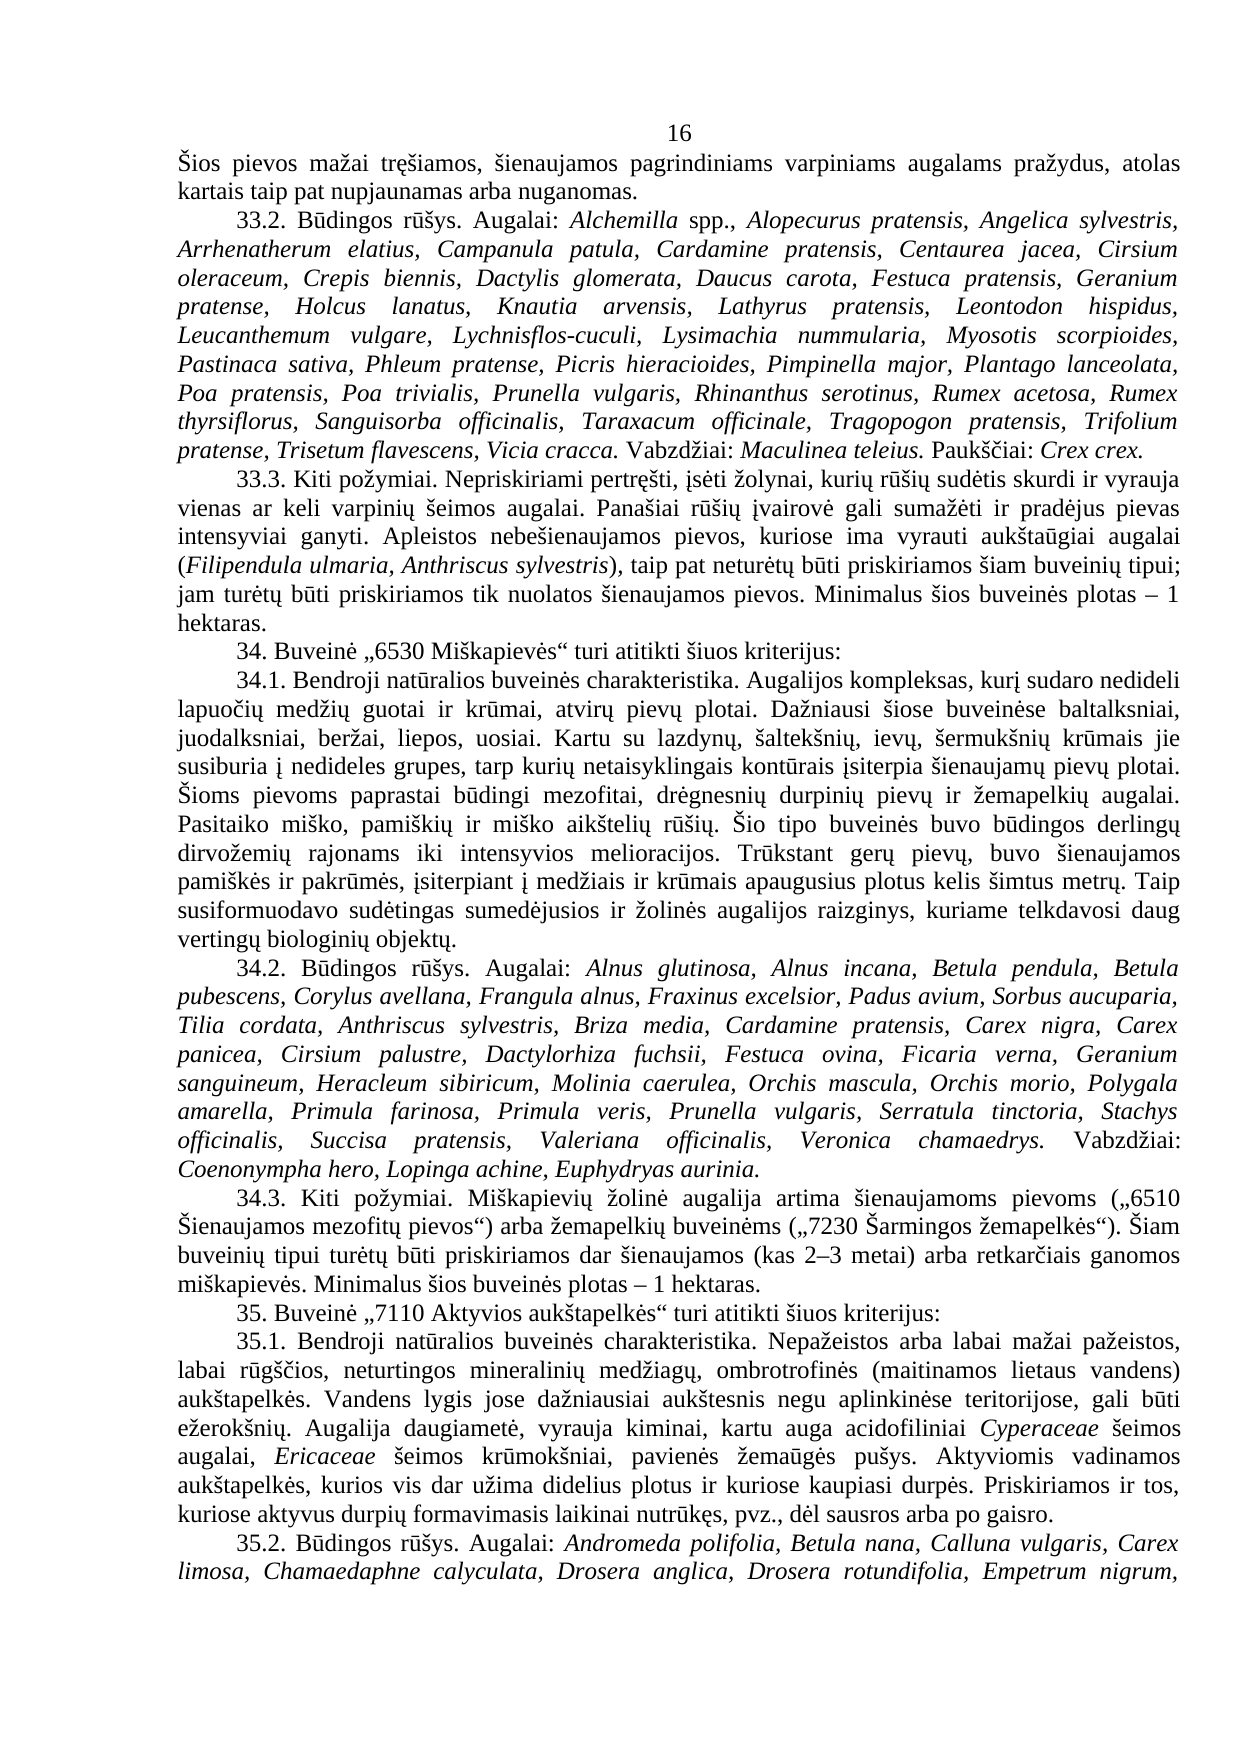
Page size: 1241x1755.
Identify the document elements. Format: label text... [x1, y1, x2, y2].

text 34.1. Bendroji natūralios buveinės charakteristika. Augalijos kompleksas, kurį sudaro nedideli lapuočių medžių guotai ir krūmai, atvirų pievų plotai. Dažniausi šiose buveinėse baltalksniai, juodalksniai, beržai, liepos, uosiai. Kartu su lazdynų, šaltekšnių, ievų, šermukšnių krūmais jie susiburia į nedideles grupes, tarp kurių netaisyklingais kontūrais įsiterpia šienaujamų pievų plotai. Šioms pievoms paprastai būdingi mezofitai, drėgnesnių durpinių pievų ir žemapelkių augalai. Pasitaiko miško, pamiškių ir miško aikštelių rūšių. Šio tipo buveinės buvo būdingos derlingų dirvožemių rajonams iki intensyvios melioracijos. Trūkstant gerų pievų, buvo šienaujamos pamiškės ir pakrūmės, įsiterpiant į medžiais ir krūmais apaugusius plotus kelis šimtus metrų. Taip susiformuodavo sudėtingas sumedėjusios ir žolinės augalijos raizginys, kuriame telkdavosi daug vertingų biologinių objektų. [177, 665, 1181, 953]
text 35.1. Bendroji natūralios buveinės charakteristika. Nepažeistos arba labai mažai pažeistos, labai rūgščios, neturtingos mineralinių medžiagų, ombrotrofinės (maitinamos lietaus vandens) aukštapelkės. Vandens lygis jose dažniausiai aukštesnis negu aplinkinėse teritorijose, gali būti ežerokšnių. Augalija daugiametė, vyrauja kiminai, kartu auga acidofiliniai Cyperaceae šeimos augalai, Ericaceae šeimos krūmokšniai, pavienės žemaūgės pušys. Aktyviomis vadinamos aukštapelkės, kurios vis dar užima didelius plotus ir kuriose kaupiasi durpės. Priskiriamos ir tos, kuriose aktyvus durpių formavimasis laikinai nutrūkęs, pvz., dėl sausros arba po gaisro. [177, 1326, 1181, 1528]
text 34.3. Kiti požymiai. Miškapievių žolinė augalija artima šienaujamoms pievoms („6510 Šienaujamos mezofitų pievos“) arba žemapelkių buveinėms („7230 Šarmingos žemapelkės“). Šiam buveinių tipui turėtų būti priskiriamos dar šienaujamos (kas 2–3 metai) arba retkarčiais ganomos miškapievės. Minimalus šios buveinės plotas – 1 hektaras. [177, 1183, 1181, 1298]
text 34. Buveinė „6530 Miškapievės“ turi atitikti šiuos kriterijus: [177, 636, 1181, 665]
text 33.2. Būdingos rūšys. Augalai: Alchemilla spp., Alopecurus pratensis, Angelica sylvestris, Arrhenatherum elatius, Campanula patula, Cardamine pratensis, Centaurea jacea, Cirsium oleraceum, Crepis biennis, Dactylis glomerata, Daucus carota, Festuca pratensis, Geranium pratense, Holcus lanatus, Knautia arvensis, Lathyrus pratensis, Leontodon hispidus, Leucanthemum vulgare, Lychnisflos-cuculi, Lysimachia nummularia, Myosotis scorpioides, Pastinaca sativa, Phleum pratense, Picris hieracioides, Pimpinella major, Plantago lanceolata, Poa pratensis, Poa trivialis, Prunella vulgaris, Rhinanthus serotinus, Rumex acetosa, Rumex thyrsiflorus, Sanguisorba officinalis, Taraxacum officinale, Tragopogon pratensis, Trifolium pratense, Trisetum flavescens, Vicia cracca. Vabzdžiai: Maculinea teleius. Paukščiai: Crex crex. [177, 205, 1181, 464]
text 33.3. Kiti požymiai. Nepriskiriami pertręšti, įsėti žolynai, kurių rūšių sudėtis skurdi ir vyrauja vienas ar keli varpinių šeimos augalai. Panašiai rūšių įvairovė gali sumažėti ir pradėjus pievas intensyviai ganyti. Apleistos nebešienaujamos pievos, kuriose ima vyrauti aukštaūgiai augalai (Filipendula ulmaria, Anthriscus sylvestris), taip pat neturėtų būti priskiriamos šiam buveinių tipui; jam turėtų būti priskiriamos tik nuolatos šienaujamos pievos. Minimalus šios buveinės plotas – 1 hektaras. [177, 464, 1181, 636]
text 35.2. Būdingos rūšys. Augalai: Andromeda polifolia, Betula nana, Calluna vulgaris, Carex limosa, Chamaedaphne calyculata, Drosera anglica, Drosera rotundifolia, Empetrum nigrum, [177, 1528, 1181, 1585]
text 35. Buveinė „7110 Aktyvios aukštapelkės“ turi atitikti šiuos kriterijus: [177, 1298, 1181, 1326]
text Šios pievos mažai tręšiamos, šienaujamos pagrindiniams varpiniams augalams pražydus, atolas kartais taip pat nupjaunamas arba nuganomas. [177, 148, 1181, 205]
text 34.2. Būdingos rūšys. Augalai: Alnus glutinosa, Alnus incana, Betula pendula, Betula pubescens, Corylus avellana, Frangula alnus, Fraxinus excelsior, Padus avium, Sorbus aucuparia, Tilia cordata, Anthriscus sylvestris, Briza media, Cardamine pratensis, Carex nigra, Carex panicea, Cirsium palustre, Dactylorhiza fuchsii, Festuca ovina, Ficaria verna, Geranium sanguineum, Heracleum sibiricum, Molinia caerulea, Orchis mascula, Orchis morio, Polygala amarella, Primula farinosa, Primula veris, Prunella vulgaris, Serratula tinctoria, Stachys officinalis, Succisa pratensis, Valeriana officinalis, Veronica chamaedrys. Vabzdžiai: Coenonympha hero, Lopinga achine, Euphydryas aurinia. [177, 953, 1181, 1183]
